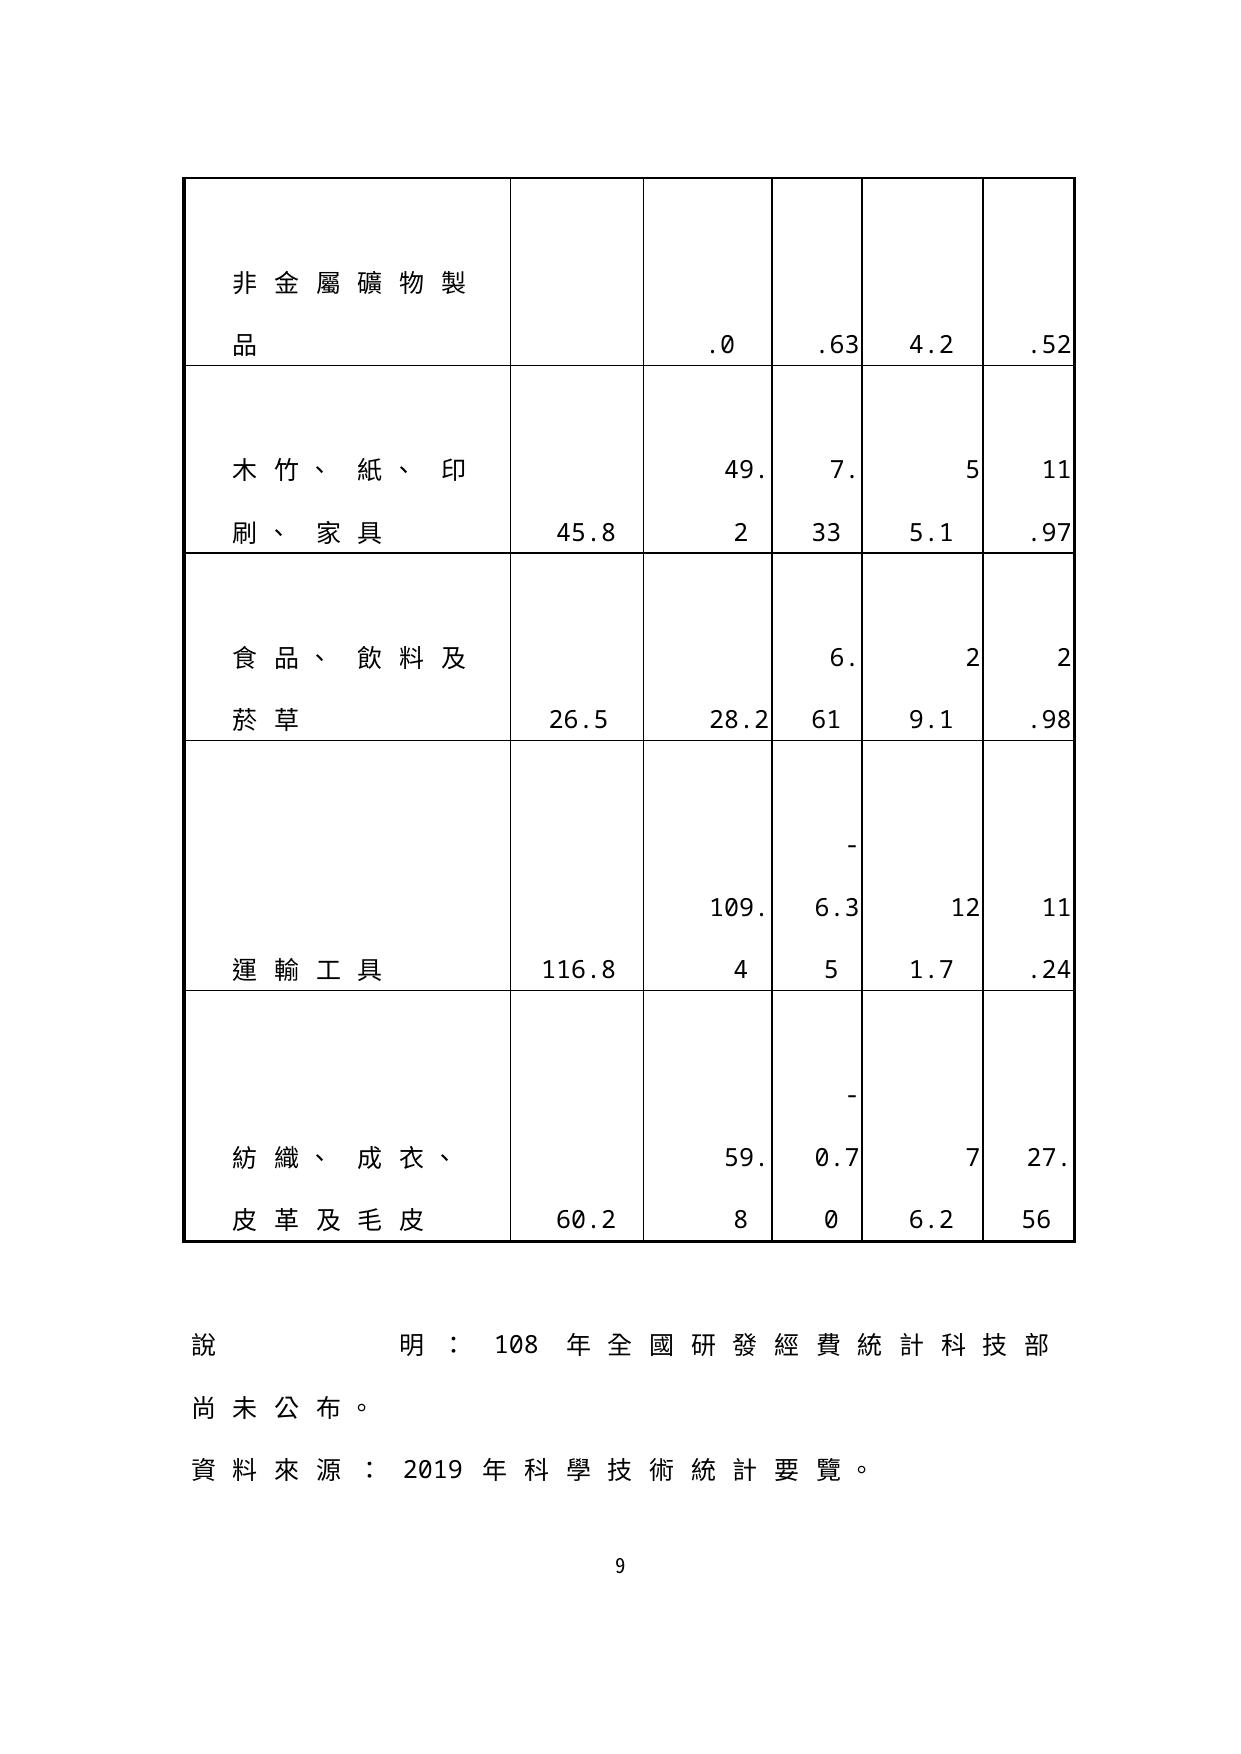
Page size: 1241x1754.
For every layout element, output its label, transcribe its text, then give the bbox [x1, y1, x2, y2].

table_cell -6.35 [773, 741, 861, 990]
table_cell .63 [773, 179, 861, 365]
table_cell 非金屬礦物製品 [186, 179, 510, 365]
text 說 明：108年全國研發經費統計科技部尚未公布。 [183, 1302, 1058, 1427]
table_cell 11.24 [984, 741, 1073, 990]
table_cell 49.2 [644, 366, 771, 552]
table_cell 55.1 [863, 366, 982, 552]
table_cell 109.4 [644, 741, 771, 990]
table_cell 食品、飲料及菸草 [186, 554, 510, 740]
table_cell 29.1 [863, 554, 982, 740]
table_cell 45.8 [511, 366, 643, 552]
table_cell 26.5 [511, 554, 643, 740]
table_cell 116.8 [511, 741, 643, 990]
table_cell .52 [984, 179, 1073, 365]
table_cell 27.56 [984, 991, 1073, 1240]
table_cell 2.98 [984, 554, 1073, 740]
table_cell -0.70 [773, 991, 861, 1240]
table_cell 6.61 [773, 554, 861, 740]
table_cell 7.33 [773, 366, 861, 552]
table_cell 4.2 [863, 179, 982, 365]
table_cell 紡織、成衣、皮革及毛皮 [186, 991, 510, 1240]
text 資料來源：2019年科學技術統計要覽。 [183, 1427, 1058, 1490]
table_cell 運輸工具 [186, 741, 510, 990]
table_cell .0 [644, 179, 771, 365]
table_cell 60.2 [511, 991, 643, 1240]
table_cell 木竹、紙、印刷、家具 [186, 366, 510, 552]
table_cell 59.8 [644, 991, 771, 1240]
table_cell [511, 179, 643, 365]
table_cell 76.2 [863, 991, 982, 1240]
table_cell 11.97 [984, 366, 1073, 552]
table_cell 121.7 [863, 741, 982, 990]
table_cell 28.2 [644, 554, 771, 740]
